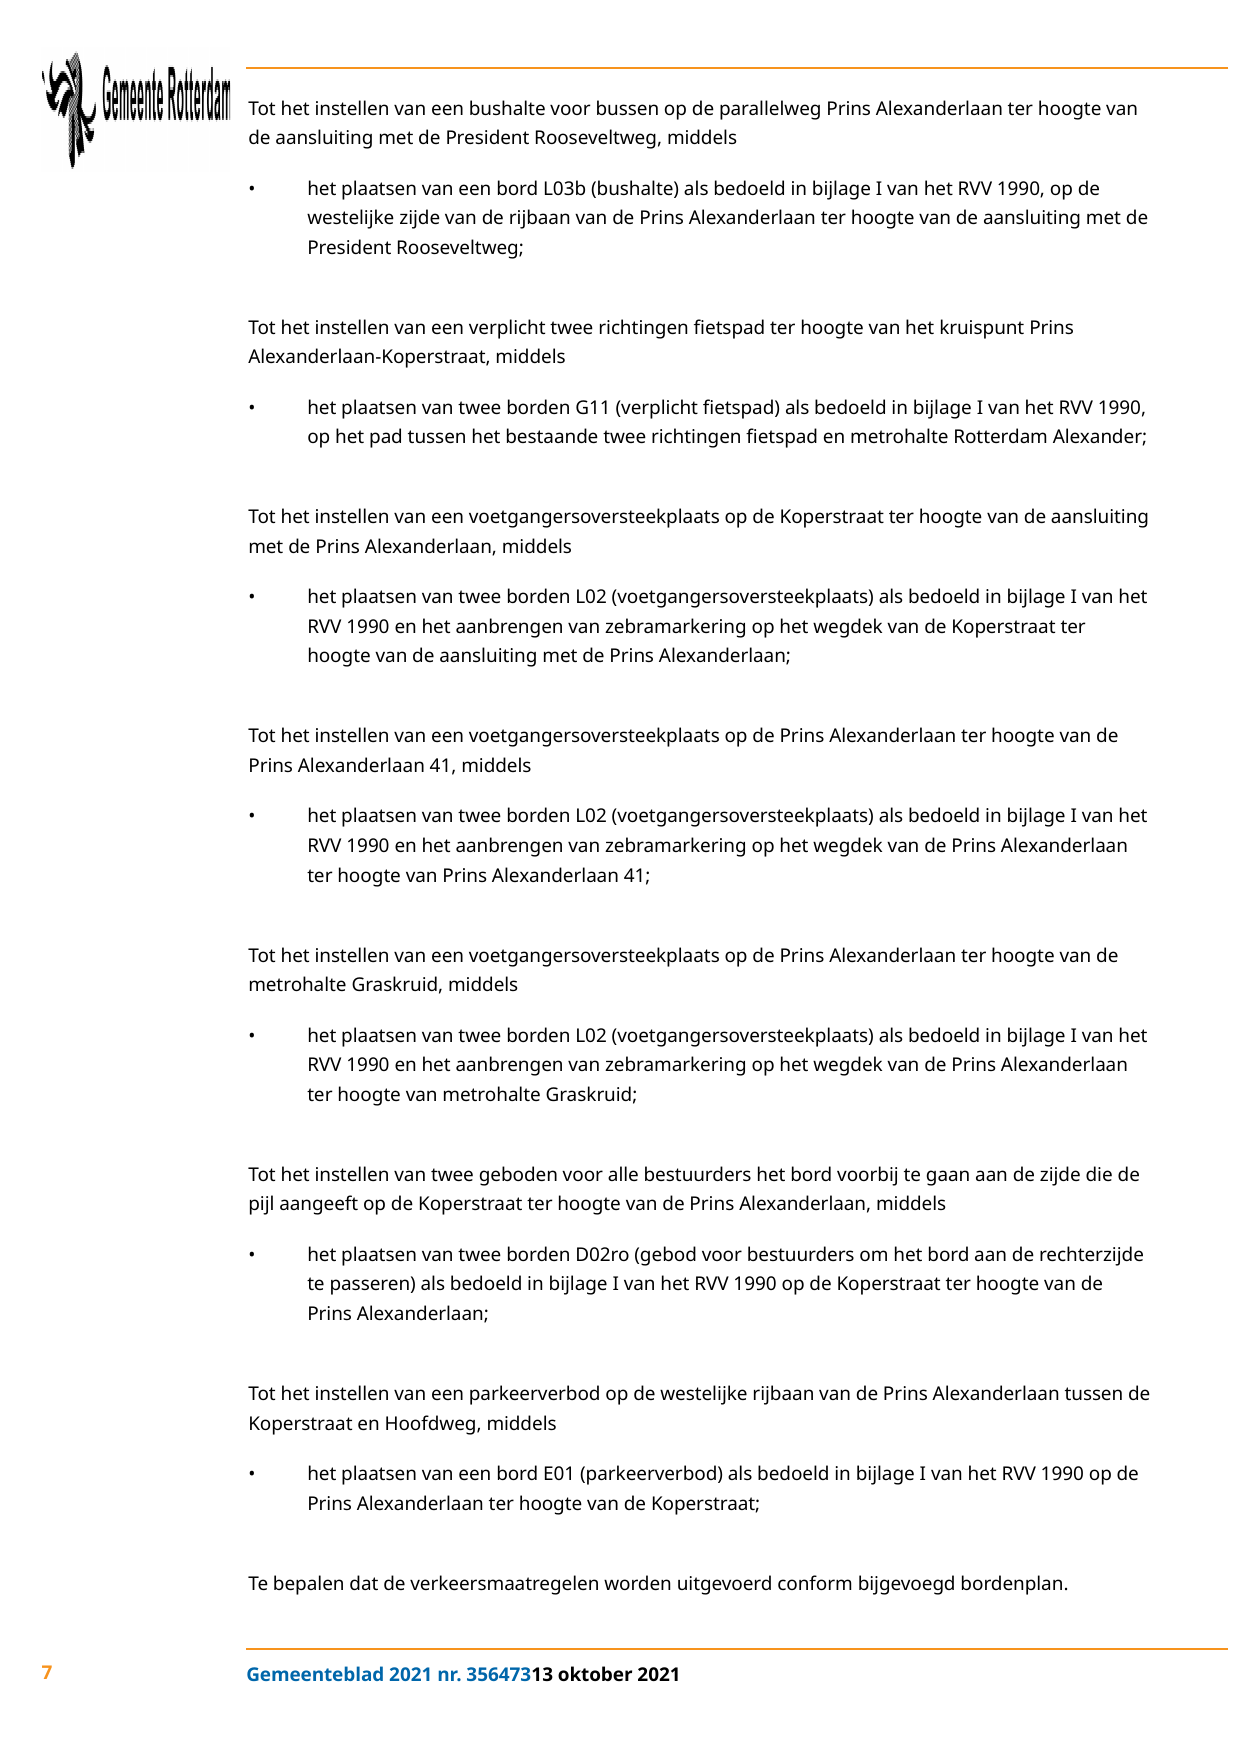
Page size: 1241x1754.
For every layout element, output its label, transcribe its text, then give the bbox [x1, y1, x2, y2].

text Tot het instellen van een voetgangersoversteekplaats op de Prins Alexanderlaan ter hoogte van de Prins Alexanderlaan 41, middels [248, 723, 1152, 778]
list het plaatsen van twee borden D02ro (gebod voor bestuurders om het bord aan de rechterzijde te passeren) als bedoeld in bijlage I van het RVV 1990 op de Koperstraat ter hoogte van de Prins Alexanderlaan; [248, 1241, 1152, 1326]
picture [41, 47, 231, 172]
list het plaatsen van een bord E01 (parkeerverbod) als bedoeld in bijlage I van het RVV 1990 op de Prins Alexanderlaan ter hoogte van de Koperstraat; [248, 1460, 1152, 1516]
text Tot het instellen van een voetgangersoversteekplaats op de Prins Alexanderlaan ter hoogte van de metrohalte Graskruid, middels [248, 942, 1152, 997]
text Tot het instellen van een parkeerverbod op de westelijke rijbaan van de Prins Alexanderlaan tussen de Koperstraat en Hoofdweg, middels [248, 1380, 1152, 1436]
list het plaatsen van twee borden L02 (voetgangersoversteekplaats) als bedoeld in bijlage I van het RVV 1990 en het aanbrengen van zebramarkering op het wegdek van de Koperstraat ter hoogte van de aansluiting met de Prins Alexanderlaan; [248, 583, 1152, 668]
text Te bepalen dat de verkeersmaatregelen worden uitgevoerd conform bijgevoegd bordenplan. [248, 1570, 1152, 1596]
text Tot het instellen van twee geboden voor alle bestuurders het bord voorbij te gaan aan de zijde die de pijl aangeeft op de Koperstraat ter hoogte van de Prins Alexanderlaan, middels [248, 1161, 1152, 1216]
list het plaatsen van een bord L03b (bushalte) als bedoeld in bijlage I van het RVV 1990, op de westelijke zijde van de rijbaan van de Prins Alexanderlaan ter hoogte van de aansluiting met de President Rooseveltweg; [248, 175, 1152, 260]
list het plaatsen van twee borden L02 (voetgangersoversteekplaats) als bedoeld in bijlage I van het RVV 1990 en het aanbrengen van zebramarkering op het wegdek van de Prins Alexanderlaan ter hoogte van Prins Alexanderlaan 41; [248, 803, 1152, 888]
text Tot het instellen van een verplicht twee richtingen fietspad ter hoogte van het kruispunt Prins Alexanderlaan-Koperstraat, middels [248, 314, 1152, 369]
text Tot het instellen van een bushalte voor bussen op de parallelweg Prins Alexanderlaan ter hoogte van de aansluiting met de President Rooseveltweg, middels [248, 95, 1152, 150]
list het plaatsen van twee borden G11 (verplicht fietspad) als bedoeld in bijlage I van het RVV 1990, op het pad tussen het bestaande twee richtingen fietspad en metrohalte Rotterdam Alexander; [248, 394, 1152, 449]
text Tot het instellen van een voetgangersoversteekplaats op de Koperstraat ter hoogte van de aansluiting met de Prins Alexanderlaan, middels [248, 503, 1152, 559]
list het plaatsen van twee borden L02 (voetgangersoversteekplaats) als bedoeld in bijlage I van het RVV 1990 en het aanbrengen van zebramarkering op het wegdek van de Prins Alexanderlaan ter hoogte van metrohalte Graskruid; [248, 1022, 1152, 1107]
